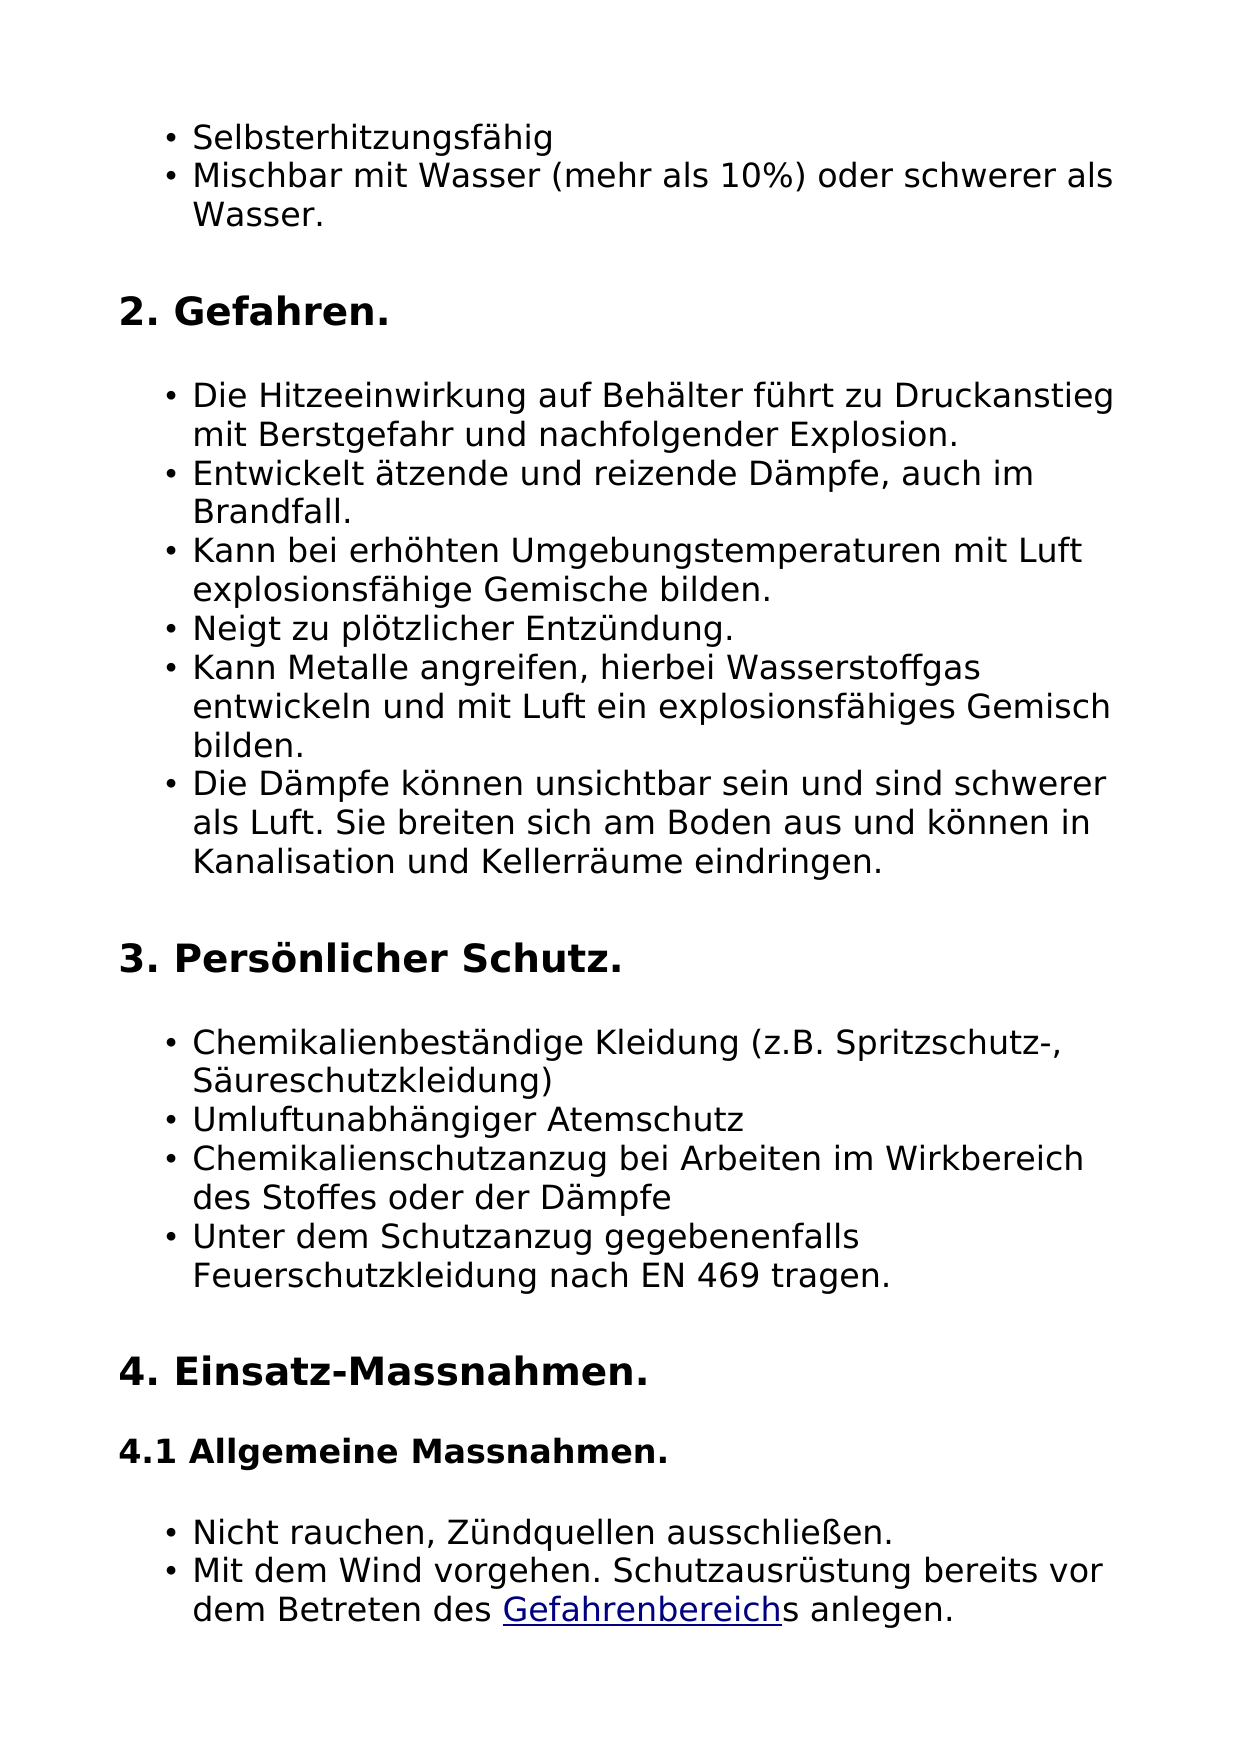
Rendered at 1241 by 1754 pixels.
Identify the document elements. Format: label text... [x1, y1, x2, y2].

subtitle 3. Persönlicher Schutz. [118, 936, 1122, 981]
list Kann bei erhöhten Umgebungstemperaturen mit Luft explosionsfähige Gemische bilden. [177, 532, 1122, 609]
list Die Dämpfe können unsichtbar sein und sind schwerer als Luft. Sie breiten sich am Boden aus und können in Kanalisation und Kellerräume eindringen. [177, 765, 1122, 881]
list Nicht rauchen, Zündquellen ausschließen. [177, 1513, 1122, 1552]
list Selbsterhitzungsfähig [177, 118, 1122, 157]
list Mischbar mit Wasser (mehr als 10%) oder schwerer als Wasser. [177, 157, 1122, 235]
list Kann Metalle angreifen, hierbei Wasserstoffgas entwickeln und mit Luft ein explosionsfähiges Gemisch bilden. [177, 648, 1122, 765]
subtitle 4.1 Allgemeine Massnahmen. [118, 1432, 1122, 1471]
list Mit dem Wind vorgehen. Schutzausrüstung bereits vor dem Betreten des Gefahrenbereichs anlegen. [177, 1552, 1122, 1630]
list Chemikalienbeständige Kleidung (z.B. Spritzschutz-, Säureschutzkleidung) [177, 1023, 1122, 1101]
subtitle 4. Einsatz-Massnahmen. [118, 1349, 1122, 1395]
list Entwickelt ätzende und reizende Dämpfe, auch im Brandfall. [177, 454, 1122, 532]
subtitle 2. Gefahren. [118, 289, 1122, 334]
list Neigt zu plötzlicher Entzündung. [177, 609, 1122, 648]
list Die Hitzeeinwirkung auf Behälter führt zu Druckanstieg mit Berstgefahr und nachfolgender Explosion. [177, 376, 1122, 454]
list Chemikalienschutzanzug bei Arbeiten im Wirkbereich des Stoffes oder der Dämpfe [177, 1140, 1122, 1217]
list Unter dem Schutzanzug gegebenenfalls Feuerschutzkleidung nach EN 469 tragen. [177, 1217, 1122, 1295]
list Umluftunabhängiger Atemschutz [177, 1101, 1122, 1140]
